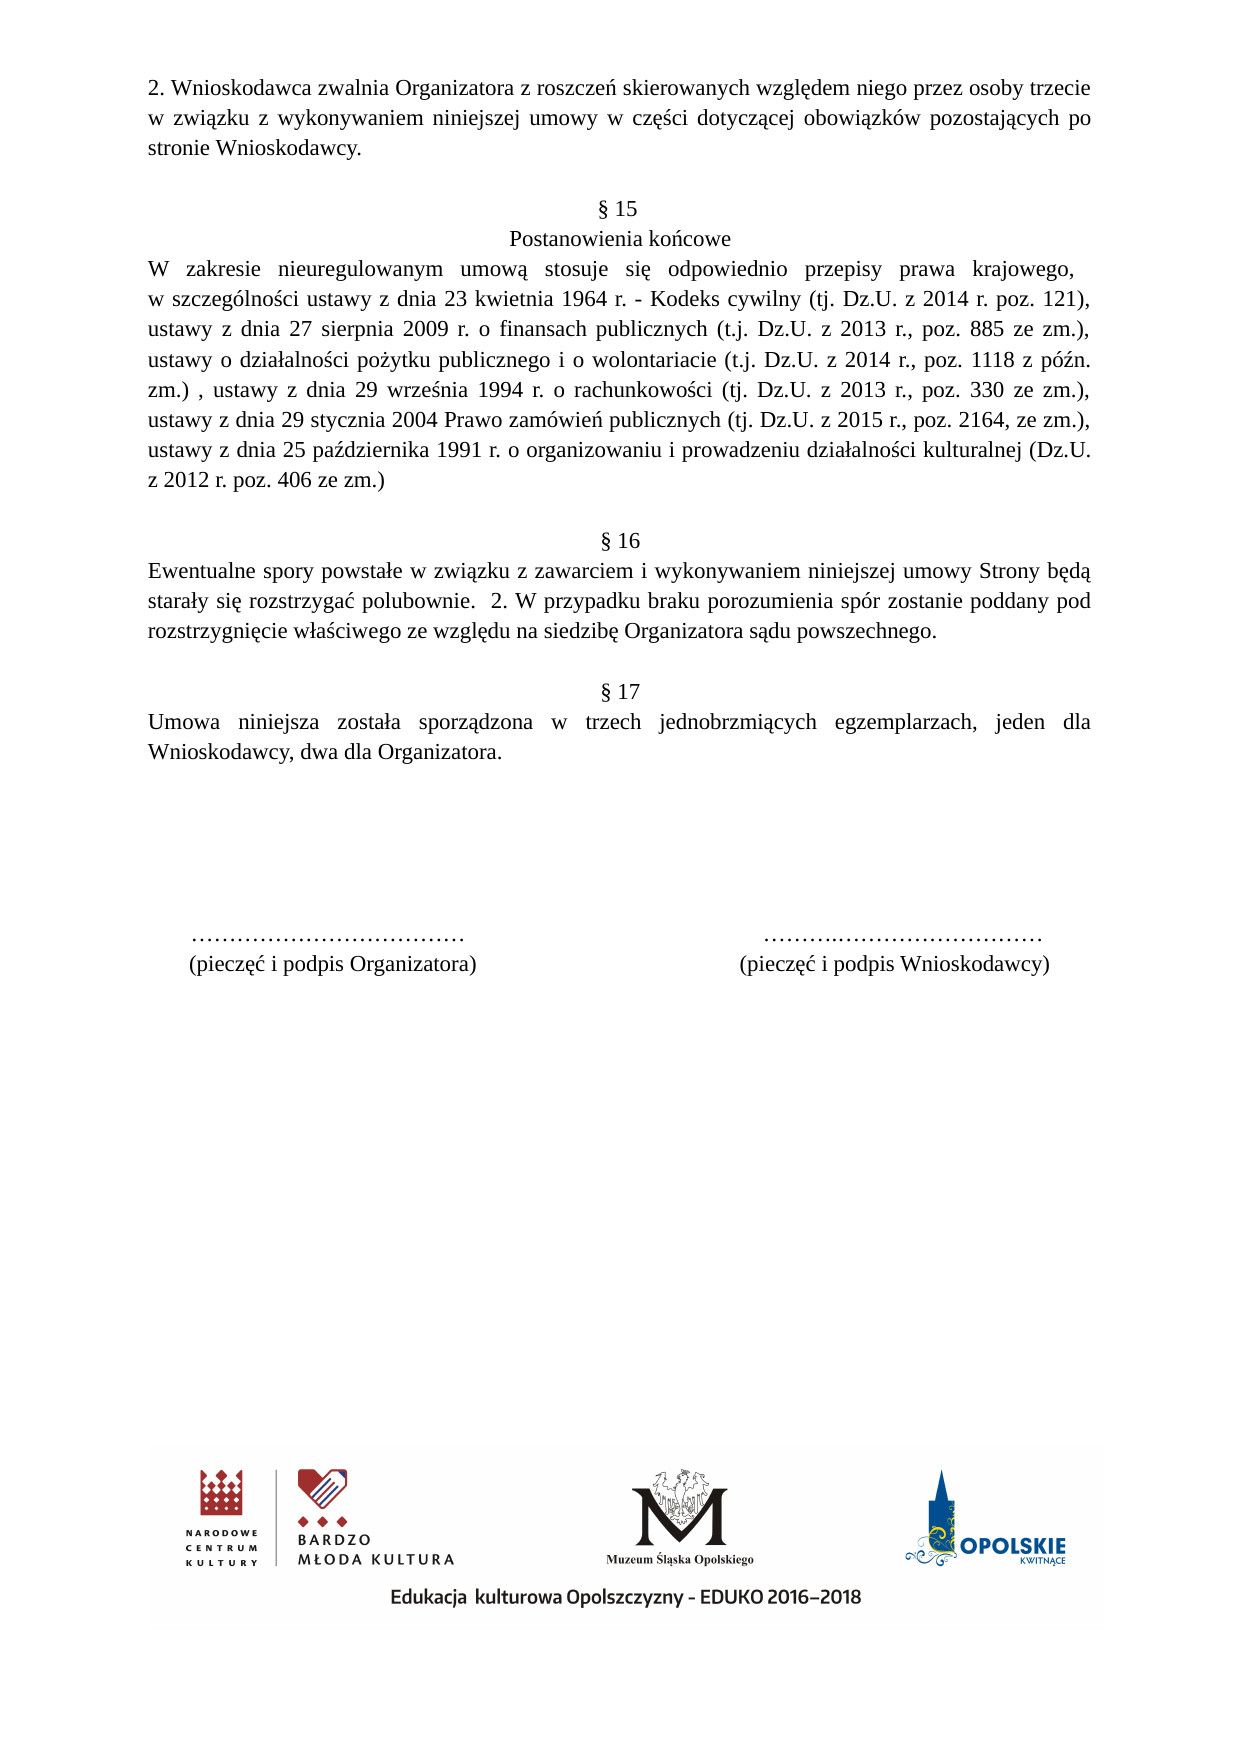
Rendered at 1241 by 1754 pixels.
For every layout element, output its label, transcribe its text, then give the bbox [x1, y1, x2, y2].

text § 16 [148, 527, 1093, 553]
text Postanowienia końcowe [148, 225, 1093, 251]
text 2. Wnioskodawca zwalnia Organizatora z roszczeń skierowanych względem niego przez osoby trzecie w związku z wykonywaniem niniejszej umowy w części dotyczącej obowiązków pozostających po stronie Wnioskodawcy. [148, 74, 1093, 161]
text ……………………………… ……….……………………… [148, 919, 1093, 946]
text § 15 [148, 194, 1093, 221]
text Umowa niniejsza została sporządzona w trzech jednobrzmiących egzemplarzach, jeden dla Wnioskodawcy, dwa dla Organizatora. [148, 708, 1093, 765]
text Ewentualne spory powstałe w związku z zawarciem i wykonywaniem niniejszej umowy Strony będą starały się rozstrzygać polubownie. 2. W przypadku braku porozumienia spór zostanie poddany pod rozstrzygnięcie właściwego ze względu na siedzibę Organizatora sądu powszechnego. [148, 557, 1093, 644]
text § 17 [148, 678, 1093, 704]
text (pieczęć i podpis Organizatora) (pieczęć i podpis Wnioskodawcy) [148, 950, 1093, 976]
text W zakresie nieuregulowanym umową stosuje się odpowiednio przepisy prawa krajowego, w szczególności ustawy z dnia 23 kwietnia 1964 r. - Kodeks cywilny (tj. Dz.U. z 2014 r. poz. 121), ustawy z dnia 27 sierpnia 2009 r. o finansach publicznych (t.j. Dz.U. z 2013 r., poz. 885 ze zm.), ustawy o działalności pożytku publicznego i o wolontariacie (t.j. Dz.U. z 2014 r., poz. 1118 z późn. zm.) , ustawy z dnia 29 września 1994 r. o rachunkowości (tj. Dz.U. z 2013 r., poz. 330 ze zm.), ustawy z dnia 29 stycznia 2004 Prawo zamówień publicznych (tj. Dz.U. z 2015 r., poz. 2164, ze zm.), ustawy z dnia 25 października 1991 r. o organizowaniu i prowadzeniu działalności kulturalnej (Dz.U. z 2012 r. poz. 406 ze zm.) [148, 255, 1093, 493]
